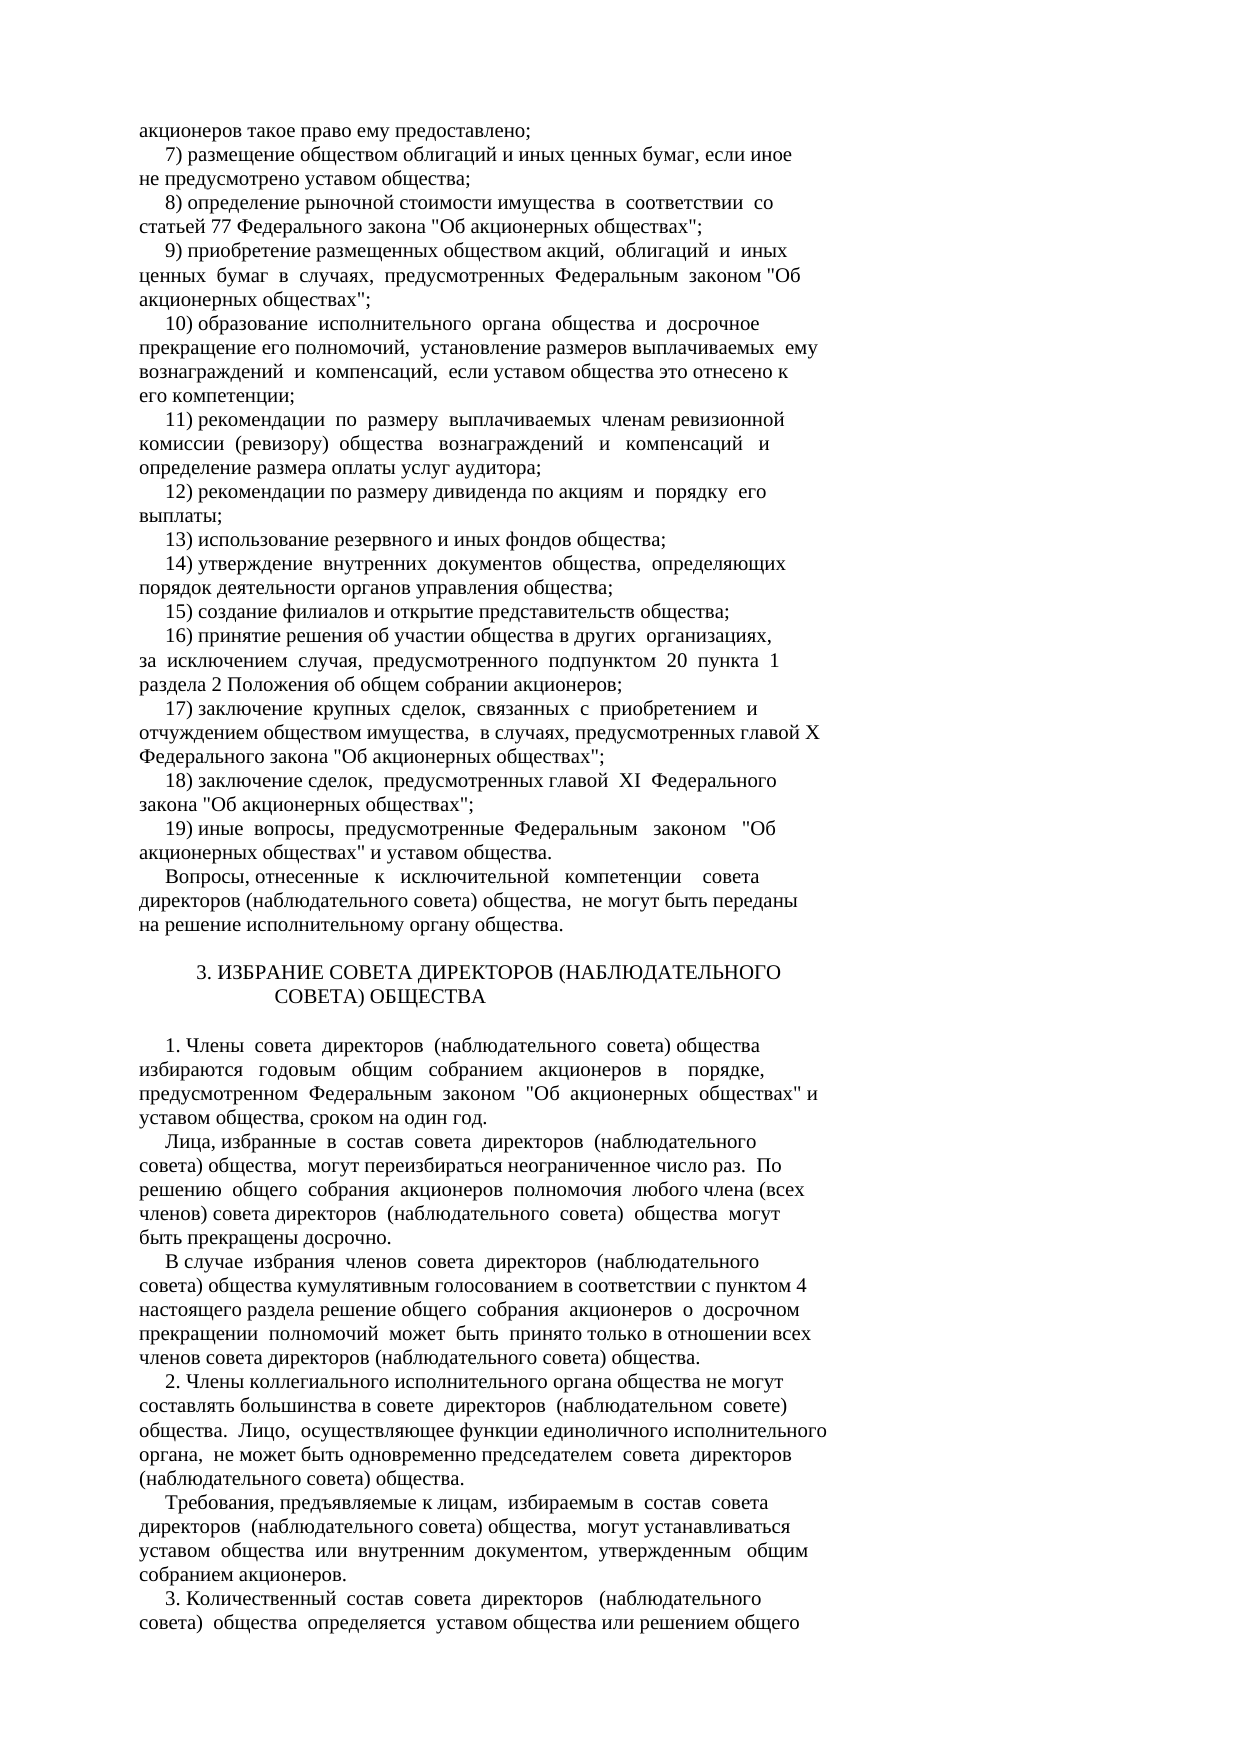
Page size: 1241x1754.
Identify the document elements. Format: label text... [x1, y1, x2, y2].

text быть прекращены досрочно. [118, 1225, 1122, 1249]
text уставом общества или внутренним документом, утвержденным общим [118, 1538, 1122, 1562]
text предусмотренном Федеральным законом "Об акционерных обществах" и [118, 1081, 1122, 1105]
text (наблюдательного совета) общества. [118, 1466, 1122, 1490]
text Вопросы, отнесенные к исключительной компетенции совета [118, 864, 1122, 888]
text избираются годовым общим собранием акционеров в порядке, [118, 1057, 1122, 1081]
text 17) заключение крупных сделок, связанных с приобретением и [118, 696, 1122, 720]
text 3. ИЗБРАНИЕ СОВЕТА ДИРЕКТОРОВ (НАБЛЮДАТЕЛЬНОГО [118, 960, 1122, 984]
text статьей 77 Федерального закона "Об акционерных обществах"; [118, 214, 1122, 238]
text 18) заключение сделок, предусмотренных главой XI Федерального [118, 768, 1122, 792]
text акционерных обществах"; [118, 287, 1122, 311]
text определение размера оплаты услуг аудитора; [118, 455, 1122, 479]
text настоящего раздела решение общего собрания акционеров о досрочном [118, 1297, 1122, 1321]
text прекращение его полномочий, установление размеров выплачиваемых ему [118, 335, 1122, 359]
text 13) использование резервного и иных фондов общества; [118, 527, 1122, 551]
text не предусмотрено уставом общества; [118, 166, 1122, 190]
text 8) определение рыночной стоимости имущества в соответствии со [118, 190, 1122, 214]
text СОВЕТА) ОБЩЕСТВА [118, 984, 1122, 1008]
text выплаты; [118, 503, 1122, 527]
text ценных бумаг в случаях, предусмотренных Федеральным законом "Об [118, 262, 1122, 287]
text 2. Члены коллегиального исполнительного органа общества не могут [118, 1369, 1122, 1393]
text совета) общества кумулятивным голосованием в соответствии с пунктом 4 [118, 1273, 1122, 1297]
text за исключением случая, предусмотренного подпунктом 20 пункта 1 [118, 647, 1122, 672]
text директоров (наблюдательного совета) общества, не могут быть переданы [118, 888, 1122, 912]
text 1. Члены совета директоров (наблюдательного совета) общества [118, 1032, 1122, 1057]
text составлять большинства в совете директоров (наблюдательном совете) [118, 1393, 1122, 1417]
text комиссии (ревизору) общества вознаграждений и компенсаций и [118, 431, 1122, 455]
text органа, не может быть одновременно председателем совета директоров [118, 1442, 1122, 1466]
text директоров (наблюдательного совета) общества, могут устанавливаться [118, 1514, 1122, 1538]
text 7) размещение обществом облигаций и иных ценных бумаг, если иное [118, 142, 1122, 166]
text уставом общества, сроком на один год. [118, 1105, 1122, 1129]
text отчуждением обществом имущества, в случаях, предусмотренных главой Х [118, 720, 1122, 744]
text общества. Лицо, осуществляющее функции единоличного исполнительного [118, 1417, 1122, 1442]
text совета) общества, могут переизбираться неограниченное число раз. По [118, 1153, 1122, 1177]
text вознаграждений и компенсаций, если уставом общества это отнесено к [118, 359, 1122, 383]
text решению общего собрания акционеров полномочия любого члена (всех [118, 1177, 1122, 1201]
text В случае избрания членов совета директоров (наблюдательного [118, 1249, 1122, 1273]
text совета) общества определяется уставом общества или решением общего [118, 1610, 1122, 1634]
text прекращении полномочий может быть принято только в отношении всех [118, 1321, 1122, 1345]
text 12) рекомендации по размеру дивиденда по акциям и порядку его [118, 479, 1122, 503]
text Требования, предъявляемые к лицам, избираемым в состав совета [118, 1490, 1122, 1514]
text собранием акционеров. [118, 1562, 1122, 1586]
text акционеров такое право ему предоставлено; [118, 118, 1122, 142]
text 10) образование исполнительного органа общества и досрочное [118, 311, 1122, 335]
text Федерального закона "Об акционерных обществах"; [118, 744, 1122, 768]
text на решение исполнительному органу общества. [118, 912, 1122, 936]
text его компетенции; [118, 383, 1122, 407]
text 16) принятие решения об участии общества в других организациях, [118, 623, 1122, 647]
text закона "Об акционерных обществах"; [118, 792, 1122, 816]
text 19) иные вопросы, предусмотренные Федеральным законом "Об [118, 816, 1122, 840]
text 11) рекомендации по размеру выплачиваемых членам ревизионной [118, 407, 1122, 431]
text 15) создание филиалов и открытие представительств общества; [118, 599, 1122, 623]
text членов совета директоров (наблюдательного совета) общества. [118, 1345, 1122, 1369]
text Лица, избранные в состав совета директоров (наблюдательного [118, 1129, 1122, 1153]
text акционерных обществах" и уставом общества. [118, 840, 1122, 864]
text 14) утверждение внутренних документов общества, определяющих [118, 551, 1122, 575]
text раздела 2 Положения об общем собрании акционеров; [118, 672, 1122, 696]
text 9) приобретение размещенных обществом акций, облигаций и иных [118, 238, 1122, 262]
text порядок деятельности органов управления общества; [118, 575, 1122, 599]
text 3. Количественный состав совета директоров (наблюдательного [118, 1586, 1122, 1610]
text членов) совета директоров (наблюдательного совета) общества могут [118, 1201, 1122, 1225]
